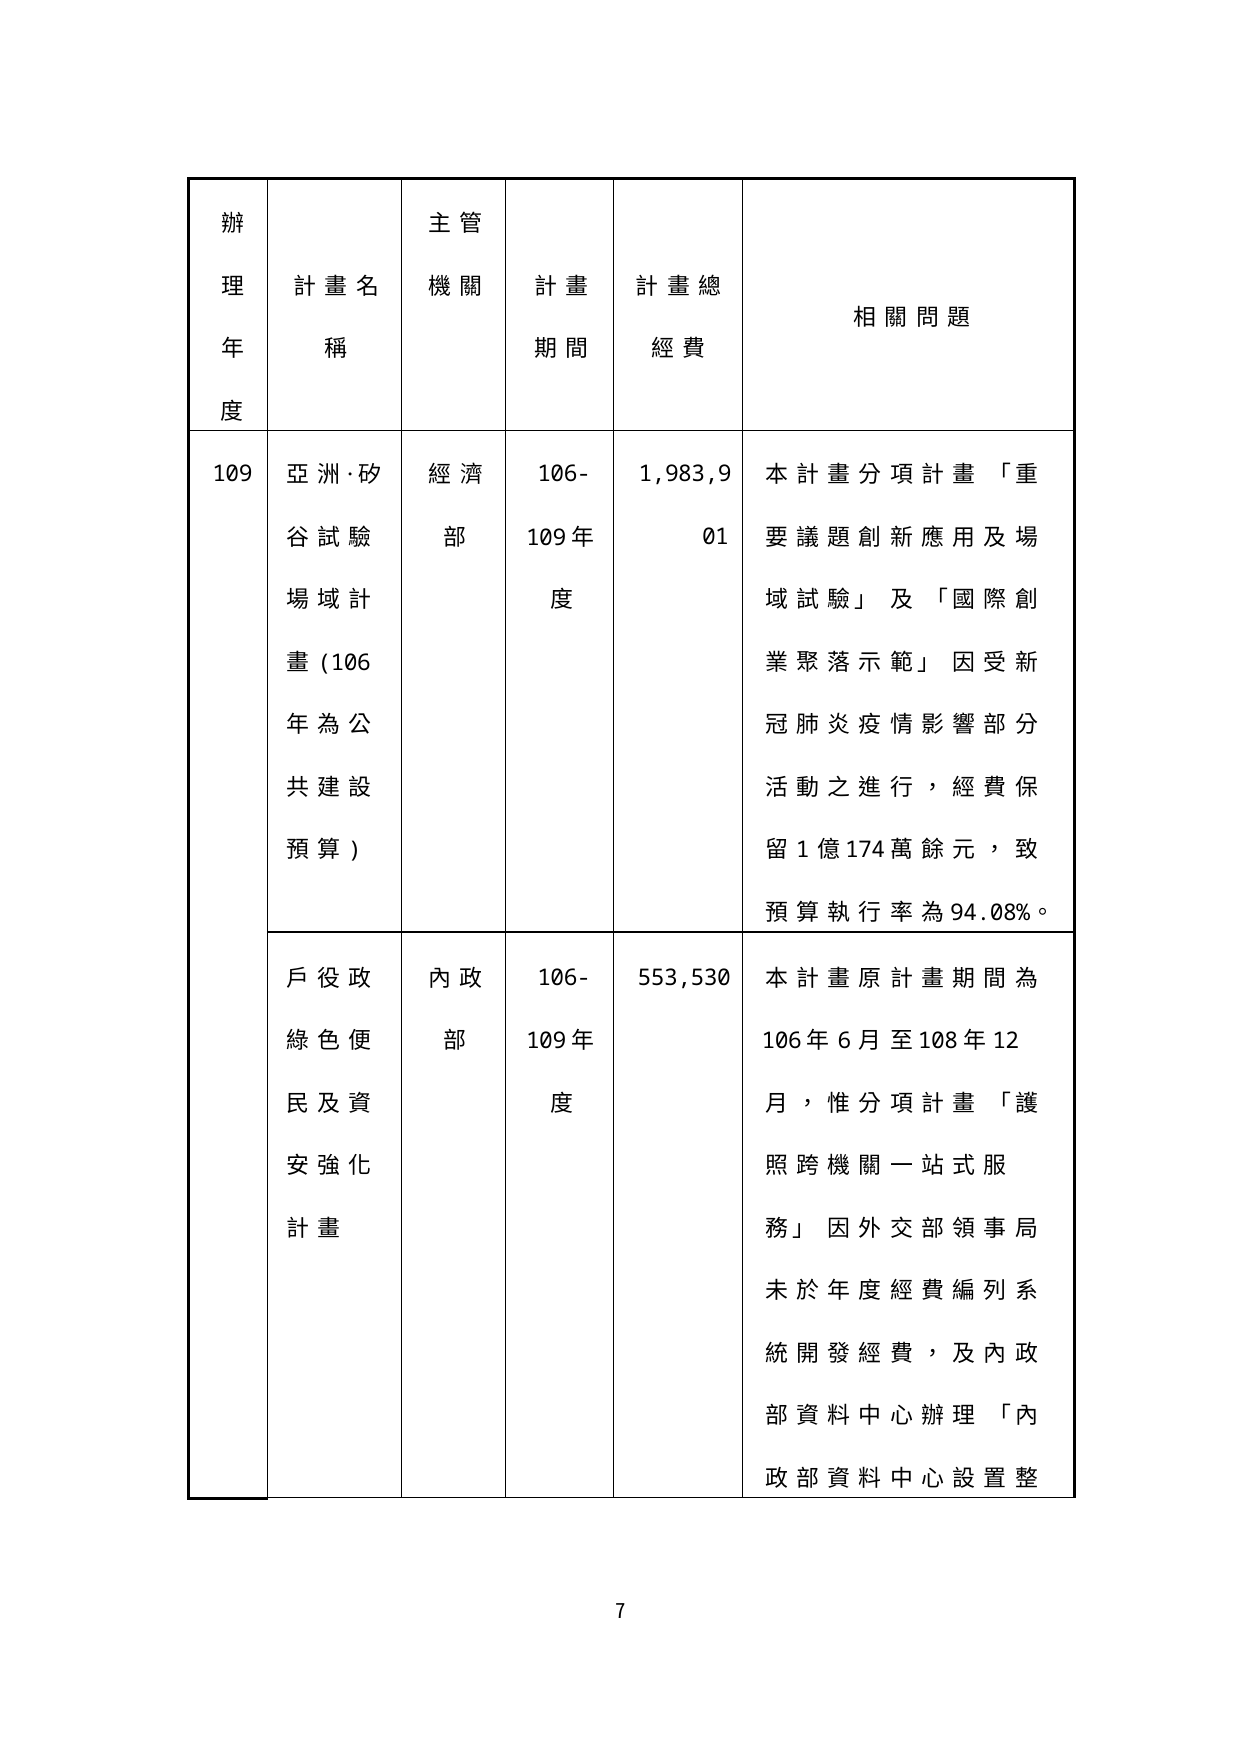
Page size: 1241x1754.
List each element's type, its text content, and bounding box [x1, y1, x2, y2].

table_cell 553,530 [614, 933, 742, 1497]
table_cell 戶役政綠色便民及資安強化計畫 [268, 933, 401, 1497]
table_cell 109 [190, 431, 267, 1497]
table_header 相關問題 [743, 180, 1073, 430]
table_header 計畫名稱 [268, 180, 401, 430]
table_cell 經濟部 [402, 431, 505, 931]
table_cell 1,983,901 [614, 431, 742, 931]
table_header 主管機關 [402, 180, 505, 430]
table_cell 亞洲矽谷試驗場域計畫(106年為公共建設預算) [268, 431, 401, 931]
table_cell 本計畫原計畫期間為106年6月至108年12月，惟分項計畫「護照跨機關一站式服務」因外交部領事局未於年度經費編列系統開發經費，及內政部資料中心辦理「內政部資料中心設置整 [743, 933, 1073, 1497]
table_cell 106-109年度 [506, 431, 613, 931]
table_cell 本計畫分項計畫「重要議題創新應用及場域試驗」及「國際創業聚落示範」因受新冠肺炎疫情影響部分活動之進行，經費保留1億174萬餘元，致預算執行率為94.08%。 [743, 431, 1073, 931]
table_header 計畫總經費 [614, 180, 742, 430]
table_cell 內政部 [402, 933, 505, 1497]
table_header 辦理年度 [190, 180, 267, 430]
table_cell 106-109年度 [506, 933, 613, 1497]
table_header 計畫期間 [506, 180, 613, 430]
